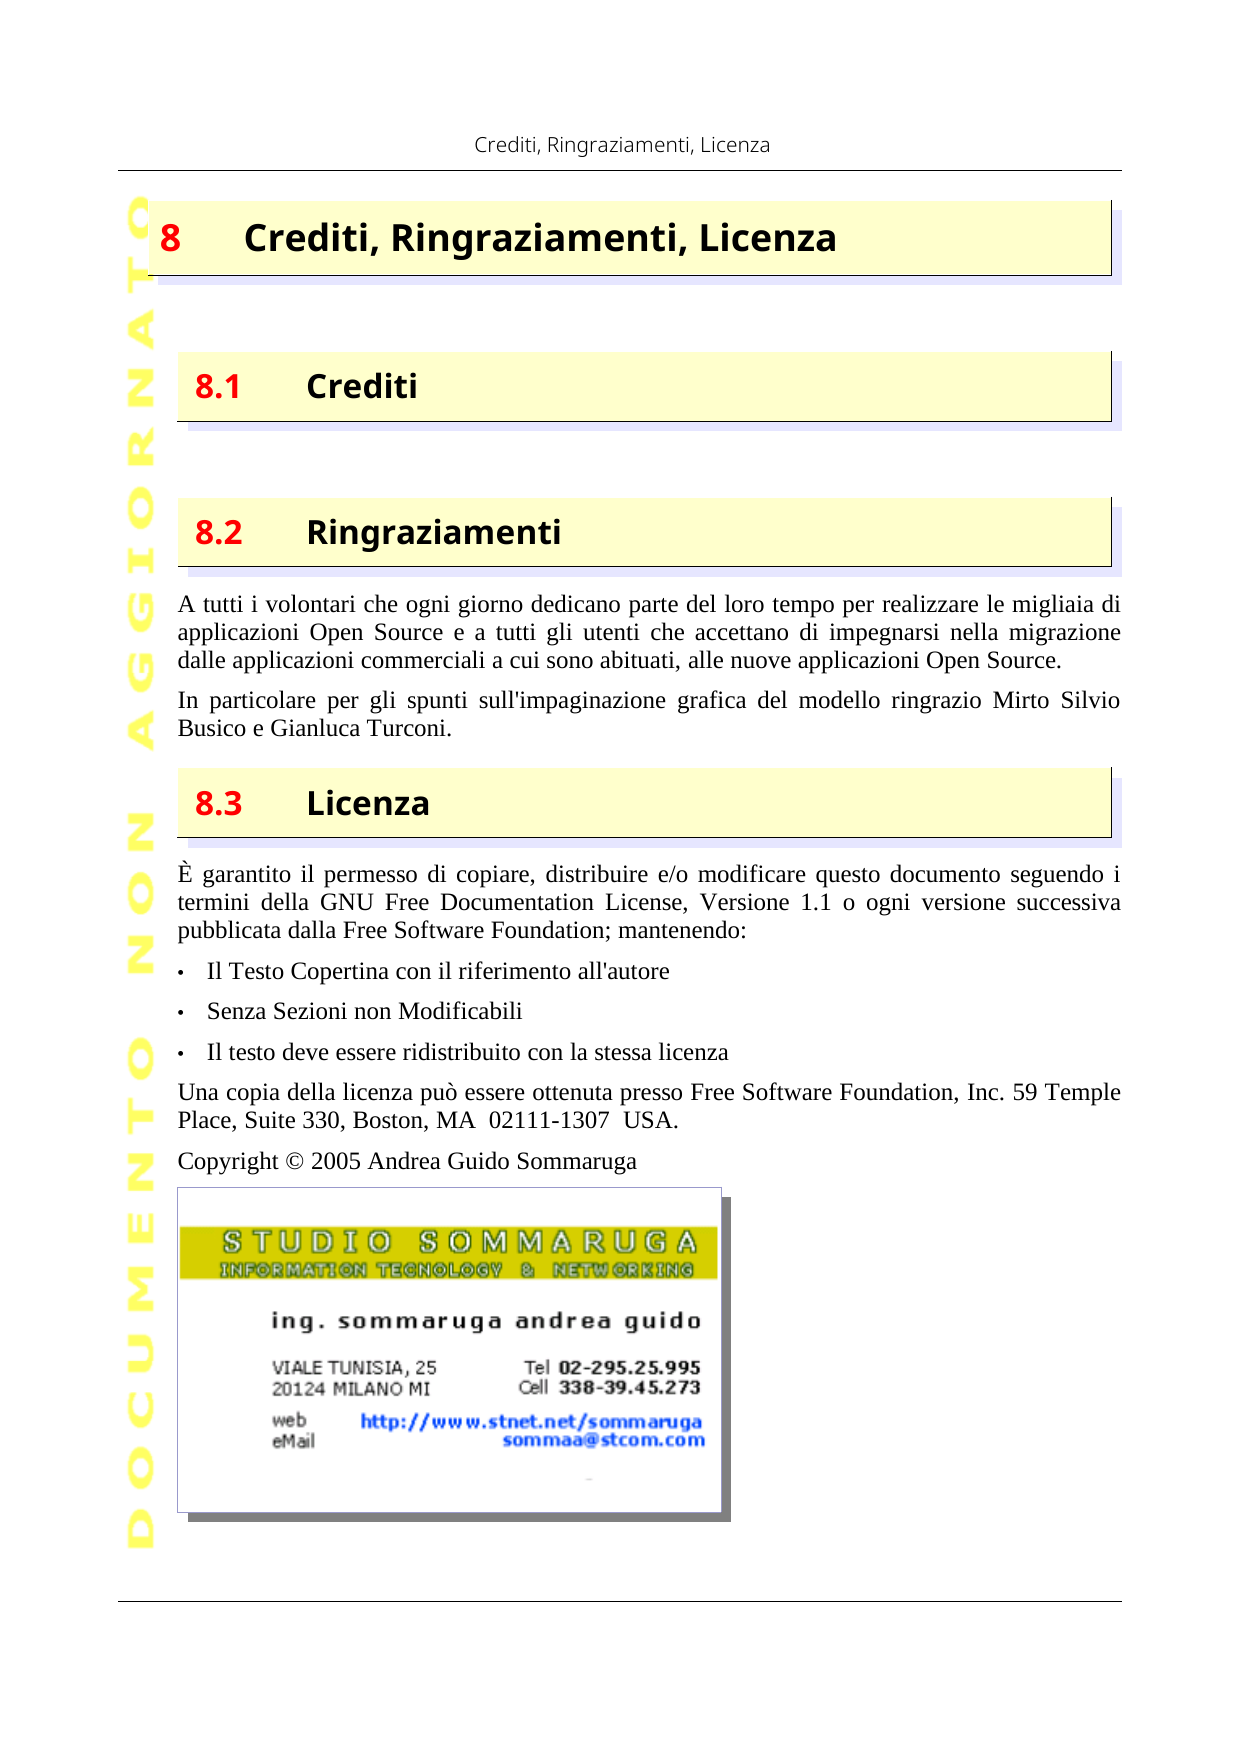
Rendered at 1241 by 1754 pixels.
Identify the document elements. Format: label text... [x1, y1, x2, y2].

text Una copia della licenza può essere ottenuta presso Free Software Foundation, Inc. 59 Temple Place, Suite 330, Boston, MA 02111-1307 USA. [177, 1078, 1122, 1134]
picture [118, 476, 721, 1277]
subtitle Crediti [178, 352, 1111, 421]
list Il testo deve essere ridistribuito con la stessa licenza [177, 1038, 1122, 1066]
subtitle Crediti, Ringraziamenti, Licenza [149, 201, 1111, 274]
picture [178, 1188, 721, 1512]
subtitle Licenza [178, 768, 1111, 837]
subtitle Ringraziamenti [178, 498, 1111, 566]
text Copyright © 2005 Andrea Guido Sommaruga [177, 1147, 1122, 1175]
list Senza Sezioni non Modificabili [177, 997, 1122, 1025]
text A tutti i volontari che ogni giorno dedicano parte del loro tempo per realizzare le migliaia di applicazioni Open Source e a tutti gli utenti che accettano di impegnarsi nella migrazione dalle applicazioni commerciali a cui sono abituati, alle nuove applicazioni Open Source. [177, 589, 1122, 674]
list Il Testo Copertina con il riferimento all'autore [177, 957, 1122, 985]
text In particolare per gli spunti sull'impaginazione grafica del modello ringrazio Mirto Silvio Busico e Gianluca Turconi. [177, 686, 1122, 742]
text È garantito il permesso di copiare, distribuire e/o modificare questo documento seguendo i termini della GNU Free Documentation License, Versione 1.1 o ogni versione successiva pubblicata dalla Free Software Foundation; mantenendo: [177, 860, 1122, 944]
